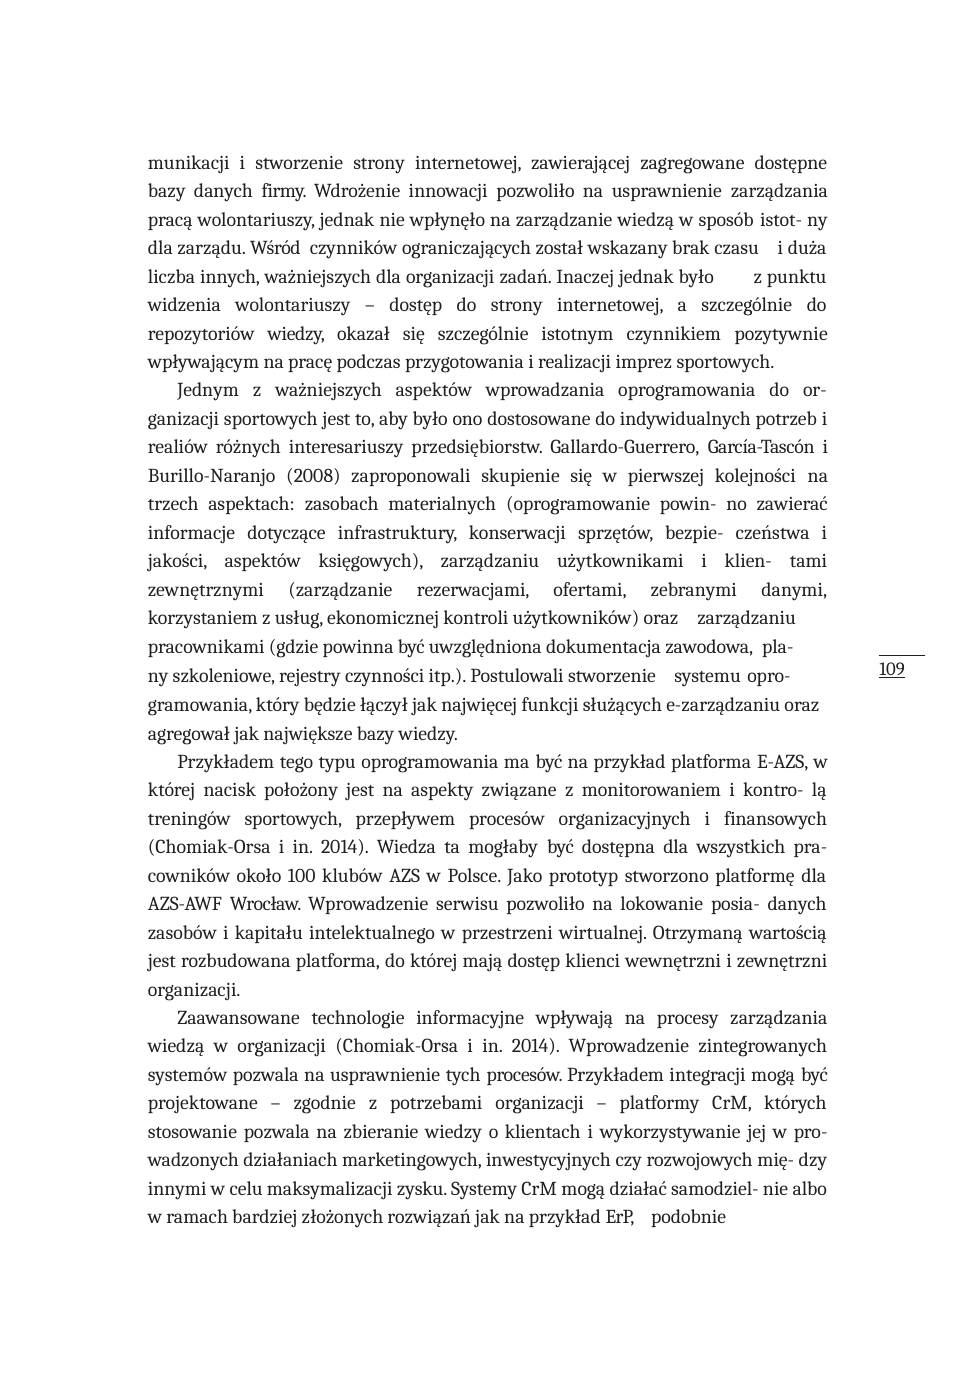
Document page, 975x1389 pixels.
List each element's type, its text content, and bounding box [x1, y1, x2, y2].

text Zaawansowane technologie informacyjne wpływają na procesy zarządzania wiedzą w organizacji (Chomiak-Orsa i in. 2014). Wprowadzenie zintegrowanych systemów pozwala na usprawnienie tych procesów. Przykładem integracji mogą być projektowane – zgodnie z potrzebami organizacji – platformy CrM, których stosowanie pozwala na zbieranie wiedzy o klientach i wykorzystywanie jej w pro- wadzonych działaniach marketingowych, inwestycyjnych czy rozwojowych mię- dzy innymi w celu maksymalizacji zysku. Systemy CrM mogą działać samodziel- nie albo w ramach bardziej złożonych rozwiązań jak na przykład ErP, podobnie [148, 1007, 828, 1228]
text ny szkoleniowe, rejestry czynności itp.). Postulowali stworzenie systemu opro- 109 [148, 659, 933, 688]
text gramowania, który będzie łączył jak najwięcej funkcji służących e-zarządzaniu oraz agregował jak największe bazy wiedzy. [148, 694, 835, 745]
text Przykładem tego typu oprogramowania ma być na przykład platforma E-AZS, w której nacisk położony jest na aspekty związane z monitorowaniem i kontro- lą treningów sportowych, przepływem procesów organizacyjnych i finansowych (Chomiak-Orsa i in. 2014). Wiedza ta mogłaby być dostępna dla wszystkich pra- cowników około 100 klubów AZS w Polsce. Jako prototyp stworzono platformę dla AZS-AWF Wrocław. Wprowadzenie serwisu pozwoliło na lokowanie posia- danych zasobów i kapitału intelektualnego w przestrzeni wirtualnej. Otrzymaną wartością jest rozbudowana platforma, do której mają dostęp klienci wewnętrzni i zewnętrzni organizacji. [148, 751, 828, 1001]
text pracownikami (gdzie powinna być uwzględniona dokumentacja zawodowa, pla- [148, 635, 933, 658]
text munikacji i stworzenie strony internetowej, zawierającej zagregowane dostępne bazy danych firmy. Wdrożenie innowacji pozwoliło na usprawnienie zarządzania pracą wolontariuszy, jednak nie wpłynęło na zarządzanie wiedzą w sposób istot- ny dla zarządu. Wśród czynników ograniczających został wskazany brak czasu i duża liczba innych, ważniejszych dla organizacji zadań. Inaczej jednak było z punktu widzenia wolontariuszy – dostęp do strony internetowej, a szczególnie do repozytoriów wiedzy, okazał się szczególnie istotnym czynnikiem pozytywnie wpływającym na pracę podczas przygotowania i realizacji imprez sportowych. [148, 152, 828, 373]
text Jednym z ważniejszych aspektów wprowadzania oprogramowania do or- ganizacji sportowych jest to, aby było ono dostosowane do indywidualnych potrzeb i realiów różnych interesariuszy przedsiębiorstw. Gallardo-Guerrero, García-Tascón i Burillo-Naranjo (2008) zaproponowali skupienie się w pierwszej kolejności na trzech aspektach: zasobach materialnych (oprogramowanie powin- no zawierać informacje dotyczące infrastruktury, konserwacji sprzętów, bezpie- czeństwa i jakości, aspektów księgowych), zarządzaniu użytkownikami i klien- tami zewnętrznymi (zarządzanie rezerwacjami, ofertami, zebranymi danymi, korzystaniem z usług, ekonomicznej kontroli użytkowników) oraz zarządzaniu [148, 379, 828, 629]
